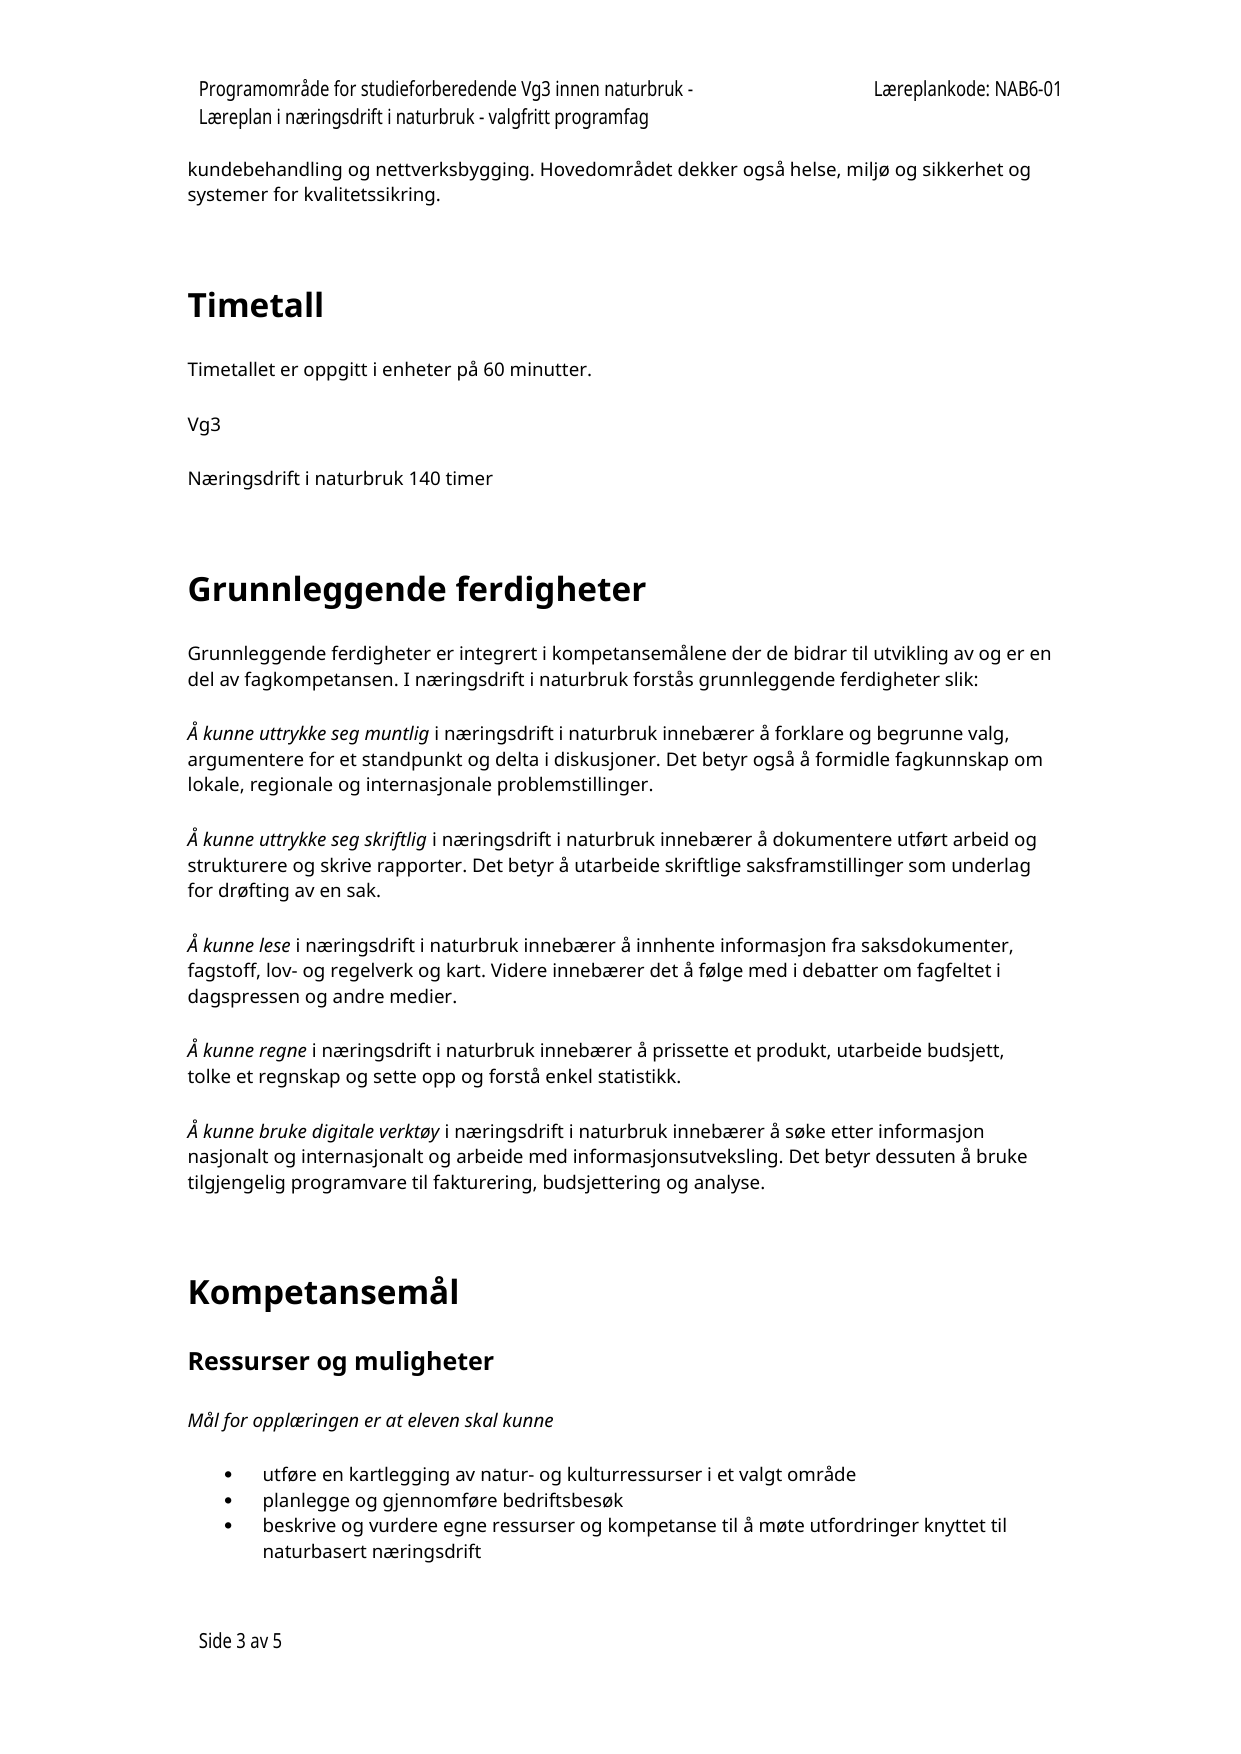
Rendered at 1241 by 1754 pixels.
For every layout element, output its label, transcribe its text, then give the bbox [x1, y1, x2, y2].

text Å kunne uttrykke seg muntlig i næringsdrift i naturbruk innebærer å forklare og begrunne valg, argumentere for et standpunkt og delta i diskusjoner. Det betyr også å formidle fagkunnskap om lokale, regionale og internasjonale problemstillinger. [658, 721, 1053, 797]
text Hovedområdet omfatter det å planlegge og gjennomføre produksjon og salg av naturbaserte produkter. I dette inngår kreativitet i utvikling av aktiviteter og produkter, ledelse, kundebehandling og nettverksbygging. Hovedområdet dekker også helse, miljø og sikkerhet og systemer for kvalitetssikring. [446, 156, 1053, 207]
text Å kunne lese i næringsdrift i naturbruk innebærer å innhente informasjon fra saksdokumenter, fagstoff, lov- og regelverk og kart. Videre innebærer det å følge med i debatter om fagfeltet i dagspressen og andre medier. [462, 932, 1053, 1009]
text Næringsdrift i naturbruk 140 timer [498, 466, 1053, 491]
list beskrive og vurdere egne ressurser og kompetanse til å møte utfordringer knyttet til naturbasert næringsdrift [486, 1513, 1053, 1564]
text Å kunne regne i næringsdrift i naturbruk innebærer å prissette et produkt, utarbeide budsjett, tolke et regnskap og sette opp og forstå enkel statistikk. [686, 1038, 1053, 1089]
subtitle Grunnleggende ferdigheter [655, 520, 1053, 611]
subtitle Ressurser og muligheter [494, 1344, 1053, 1378]
text Timetallet er oppgitt i enheter på 60 minutter. [597, 356, 1053, 382]
subtitle Kompetansemål [468, 1224, 1053, 1314]
list utføre en kartlegging av natur- og kulturressurser i et valgt område [857, 1462, 1053, 1487]
list planlegge og gjennomføre bedriftsbesøk [225, 1487, 263, 1513]
text Å kunne uttrykke seg skriftlig i næringsdrift i naturbruk innebærer å dokumentere utført arbeid og strukturere og skrive rapporter. Det betyr å utarbeide skriftlige saksframstillinger som underlag for drøfting av en sak. [187, 826, 1053, 903]
text Å kunne bruke digitale verktøy i næringsdrift i naturbruk innebærer å søke etter informasjon nasjonalt og internasjonalt og arbeide med informasjonsutveksling. Det betyr dessuten å bruke tilgjengelig programvare til fakturering, budsjettering og analyse. [187, 1118, 1053, 1194]
subtitle Timetall [333, 236, 1053, 327]
text Mål for opplæringen er at eleven skal kunne [561, 1407, 1053, 1432]
list planlegge og gjennomføre bedriftsbesøk [623, 1487, 1053, 1513]
text Vg3 [226, 411, 1053, 437]
